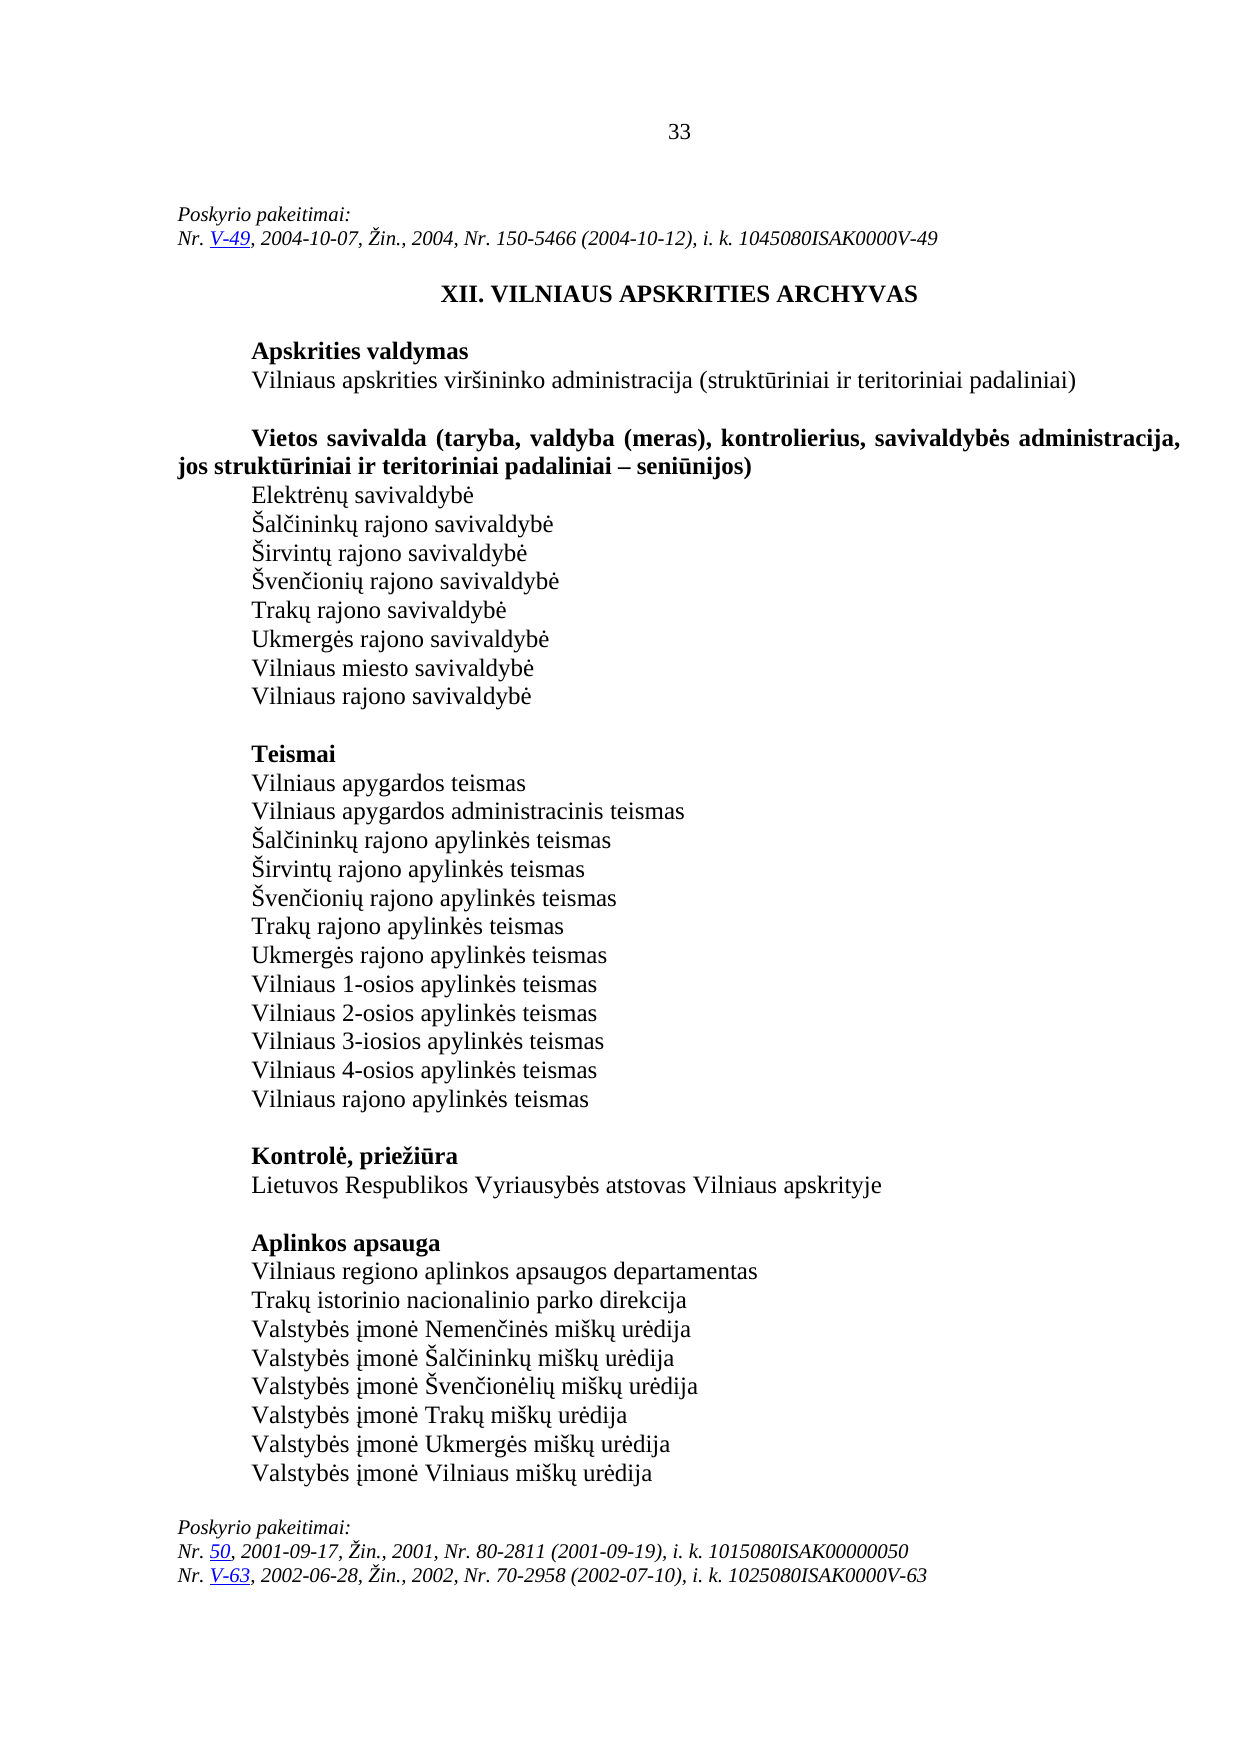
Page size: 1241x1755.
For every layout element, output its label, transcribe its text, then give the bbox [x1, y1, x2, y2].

text Širvintų rajono savivaldybė [177, 538, 1181, 566]
text Nr. V-63, 2002-06-28, Žin., 2002, Nr. 70-2958 (2002-07-10), i. k. 1025080ISAK0000V-63 [177, 1563, 1181, 1587]
text Švenčionių rajono apylinkės teismas [177, 883, 1181, 911]
text Ukmergės rajono apylinkės teismas [177, 940, 1181, 969]
text Vietos savivalda (taryba, valdyba (meras), kontrolierius, savivaldybės administracija, jos struktūriniai ir teritoriniai padaliniai – seniūnijos) [177, 423, 1181, 480]
text Širvintų rajono apylinkės teismas [177, 854, 1181, 883]
text Vilniaus miesto savivaldybė [177, 653, 1181, 681]
text Nr. 50, 2001-09-17, Žin., 2001, Nr. 80-2811 (2001-09-19), i. k. 1015080ISAK00000050 [177, 1539, 1181, 1563]
text Trakų rajono apylinkės teismas [177, 911, 1181, 940]
text Valstybės įmonė Švenčionėlių miškų urėdija [177, 1371, 1181, 1400]
text Elektrėnų savivaldybė [177, 480, 1181, 509]
text Švenčionių rajono savivaldybė [177, 566, 1181, 595]
text Valstybės įmonė Nemenčinės miškų urėdija [177, 1314, 1181, 1343]
text Vilniaus rajono savivaldybė [177, 681, 1181, 710]
text Trakų istorinio nacionalinio parko direkcija [177, 1285, 1181, 1314]
text Valstybės įmonė Šalčininkų miškų urėdija [177, 1343, 1181, 1371]
text Vilniaus apygardos administracinis teismas [177, 796, 1181, 825]
text Valstybės įmonė Vilniaus miškų urėdija [177, 1458, 1181, 1486]
text Ukmergės rajono savivaldybė [177, 624, 1181, 653]
text Apskrities valdymas [177, 336, 1181, 365]
text Šalčininkų rajono apylinkės teismas [177, 825, 1181, 854]
text Vilniaus 1-osios apylinkės teismas [177, 969, 1181, 998]
text Vilniaus regiono aplinkos apsaugos departamentas [177, 1256, 1181, 1285]
text Vilniaus 3-iosios apylinkės teismas [177, 1026, 1181, 1055]
text Trakų rajono savivaldybė [177, 595, 1181, 624]
text Vilniaus 2-osios apylinkės teismas [177, 998, 1181, 1026]
text Vilniaus apskrities viršininko administracija (struktūriniai ir teritoriniai padaliniai) [177, 365, 1181, 394]
text Šalčininkų rajono savivaldybė [177, 509, 1181, 538]
text Vilniaus 4-osios apylinkės teismas [177, 1055, 1181, 1084]
text Poskyrio pakeitimai: [177, 202, 1181, 226]
text Lietuvos Respublikos Vyriausybės atstovas Vilniaus apskrityje [177, 1170, 1181, 1199]
text Vilniaus rajono apylinkės teismas [177, 1084, 1181, 1113]
text Poskyrio pakeitimai: [177, 1515, 1181, 1539]
text XII. VILNIAUS APSKRITIES ARCHYVAS [177, 279, 1181, 308]
text Valstybės įmonė Ukmergės miškų urėdija [177, 1429, 1181, 1458]
text Aplinkos apsauga [177, 1228, 1181, 1256]
text Kontrolė, priežiūra [177, 1141, 1181, 1170]
text Teismai [177, 739, 1181, 768]
text Valstybės įmonė Trakų miškų urėdija [177, 1400, 1181, 1429]
text Vilniaus apygardos teismas [177, 768, 1181, 796]
text Nr. V-49, 2004-10-07, Žin., 2004, Nr. 150-5466 (2004-10-12), i. k. 1045080ISAK0000V-49 [177, 226, 1181, 250]
